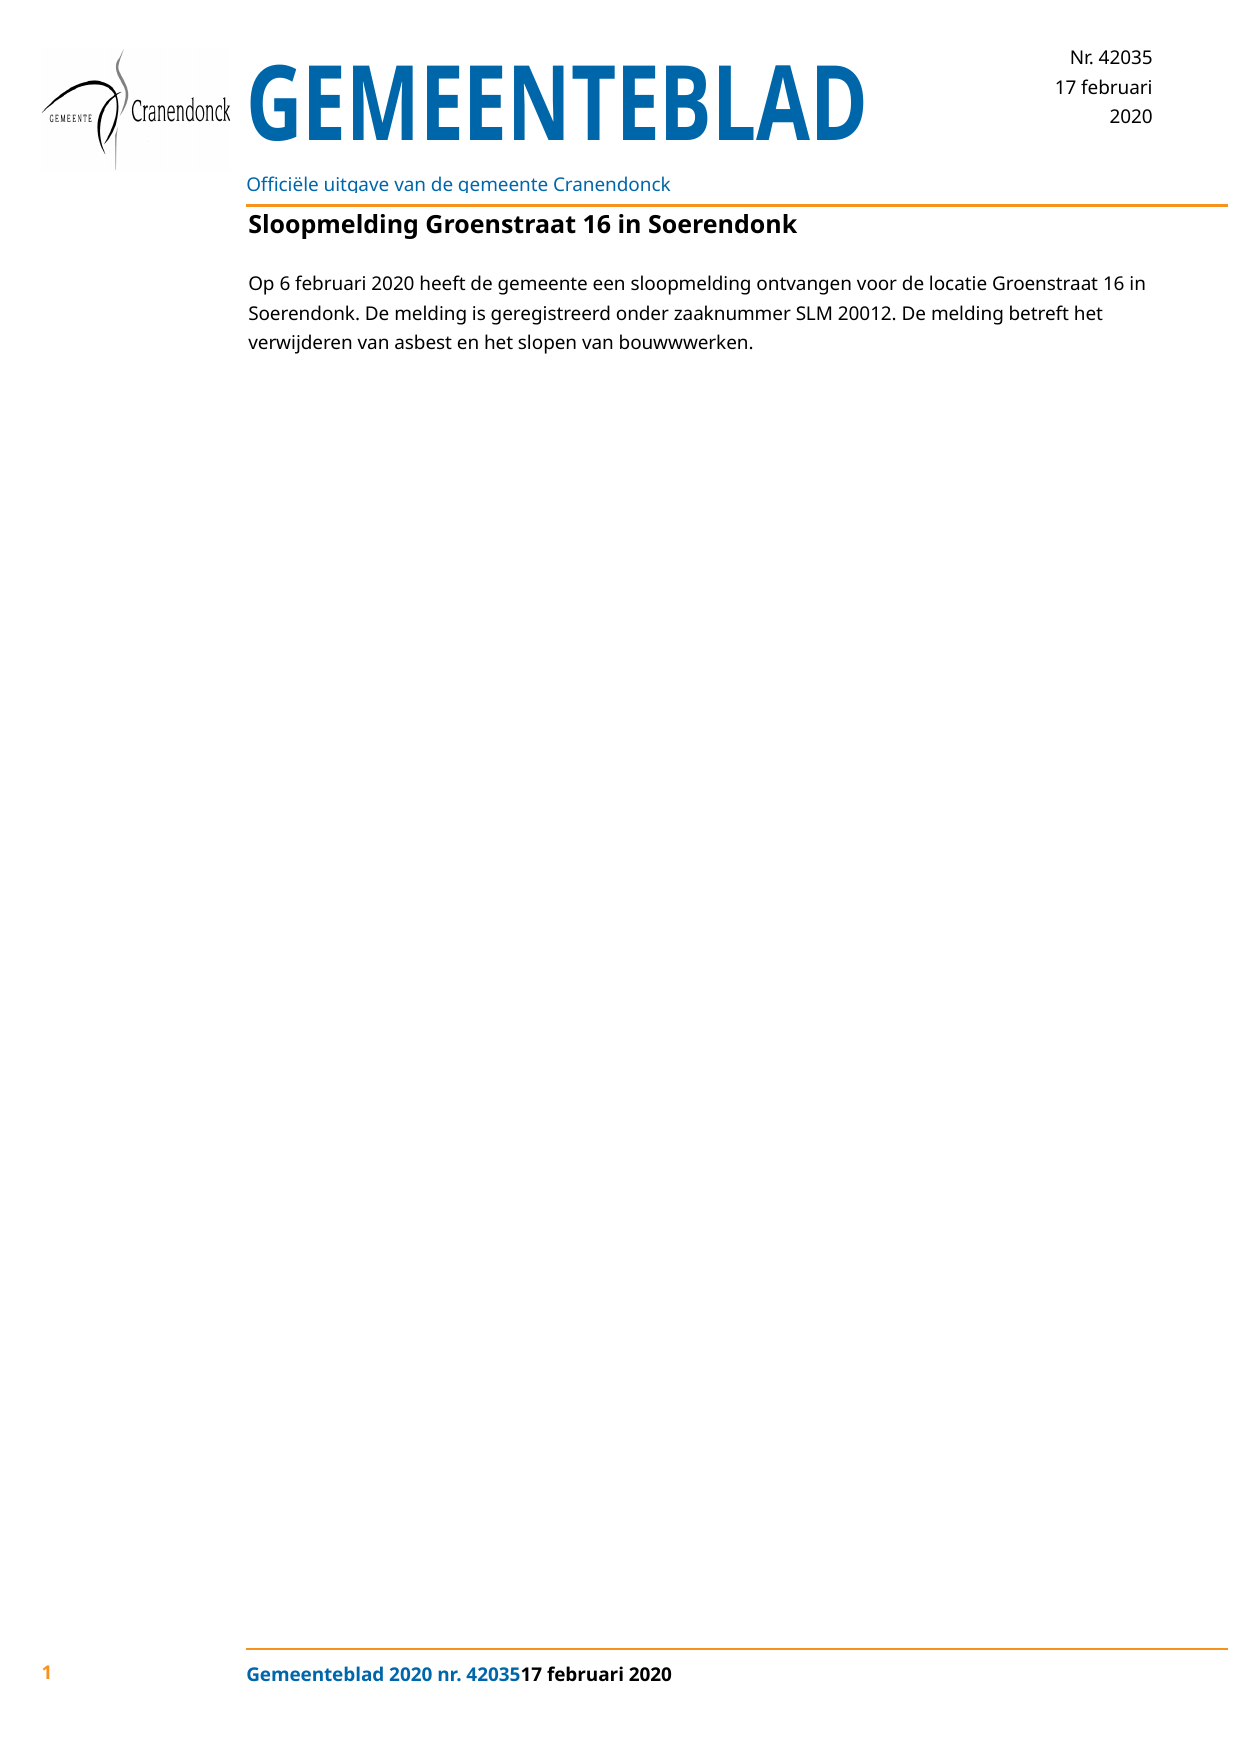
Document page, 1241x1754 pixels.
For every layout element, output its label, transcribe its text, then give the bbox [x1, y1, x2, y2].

text Sloopmelding Groenstraat 16 in Soerendonk [248, 207, 1152, 241]
text Op 6 februari 2020 heeft de gemeente een sloopmelding ontvangen voor de locatie Groenstraat 16 in Soerendonk. De melding is geregistreerd onder zaaknummer SLM 20012. De melding betreft het verwijderen van asbest en het slopen van bouwwwerken. [248, 270, 1152, 355]
picture [41, 47, 231, 172]
